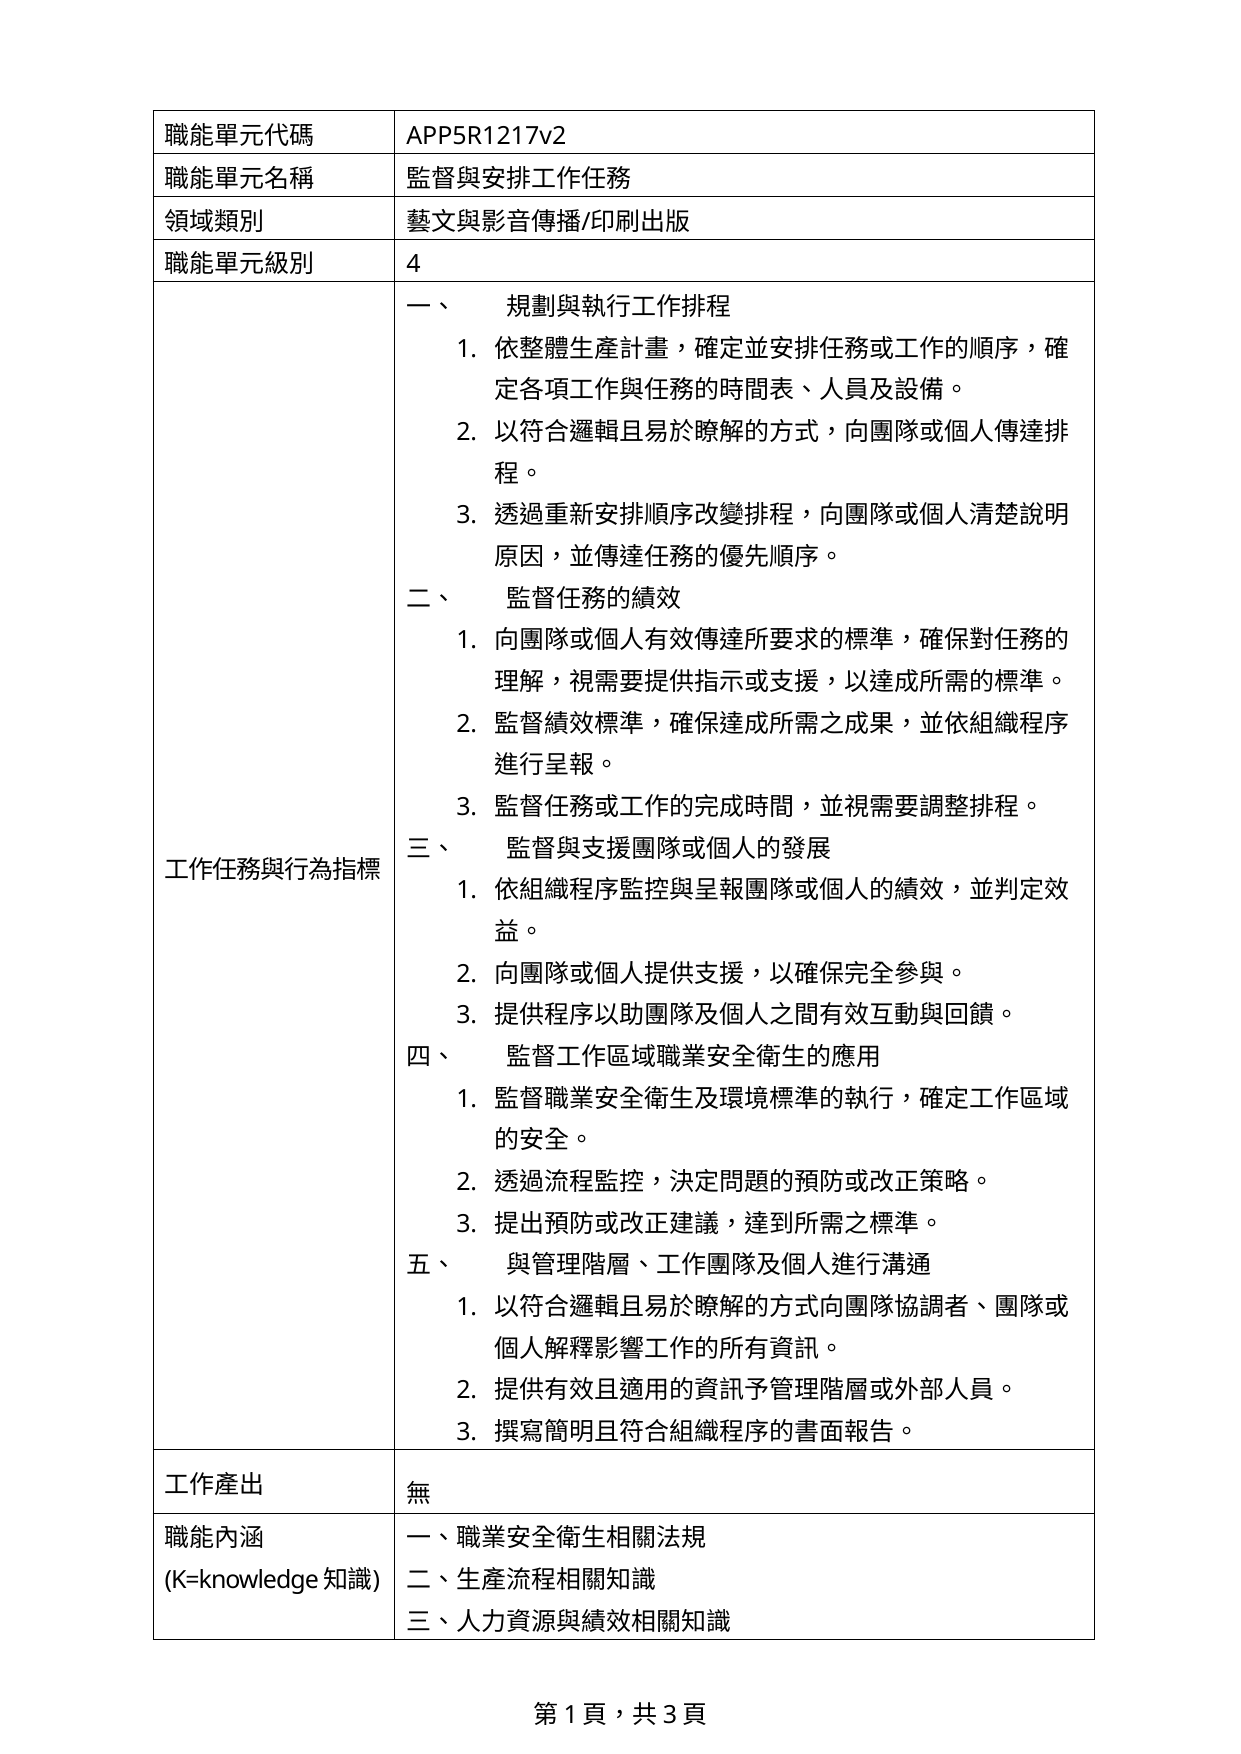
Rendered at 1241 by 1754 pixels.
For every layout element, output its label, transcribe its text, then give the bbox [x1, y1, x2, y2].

table_cell 工作任務與行為指標 [154, 282, 394, 1449]
table_header APP5R1217v2 [395, 111, 1094, 153]
table_cell 職能內涵 (K=knowledge知識) [154, 1514, 394, 1638]
table_cell 工作產出 [154, 1450, 394, 1512]
table_cell 規劃與執行工作排程 依整體生產計畫，確定並安排任務或工作的順序，確定各項工作與任務的時間表、人員及設備。 以符合邏輯且易於瞭解的方式，向團隊或個人傳達排程。 透過重新安排順序改變排程，向團隊或個人清楚說明原因，並傳達任務的優先順序。 監督任務的績效 向團隊或個人有效傳達所要求的標準，確保對任務的理解，視需要提供指示或支援，以達成所需的標準。 監督績效標準，確保達成所需之成果，並依組織程序進行呈報。 監督任務或工作的完成時間，並視需要調整排程。 監督與支援團隊或個人的發展 依組織程序監控與呈報團隊或個人的績效，並判定效益。 向團隊或個人提供支援，以確保完全參與。 提供程序以助團隊及個人之間有效互動與回饋。 監督工作區域職業安全衛生的應用 監督職業安全衛生及環境標準的執行，確定工作區域的安全。 透過流程監控，決定問題的預防或改正策略。 提出預防或改正建議，達到所需之標準。 與管理階層、工作團隊及個人進行溝通 以符合邏輯且易於瞭解的方式向團隊協調者、團隊或個人解釋影響工作的所有資訊。 提供有效且適用的資訊予管理階層或外部人員。 撰寫簡明且符合組織程序的書面報告。 [395, 282, 1094, 1449]
table_cell 職能單元名稱 [154, 154, 394, 196]
table_cell 領域類別 [154, 197, 394, 238]
table_cell 職能單元級別 [154, 240, 394, 281]
table_cell 4 [395, 240, 1094, 281]
table_cell 監督與安排工作任務 [395, 154, 1094, 196]
table_cell 藝文與影音傳播/印刷出版 [395, 197, 1094, 238]
table_cell 無 [395, 1450, 1094, 1512]
table_header 職能單元代碼 [154, 111, 394, 153]
table_cell 職業安全衛生相關法規 生產流程相關知識 人力資源與績效相關知識 [395, 1514, 1094, 1638]
